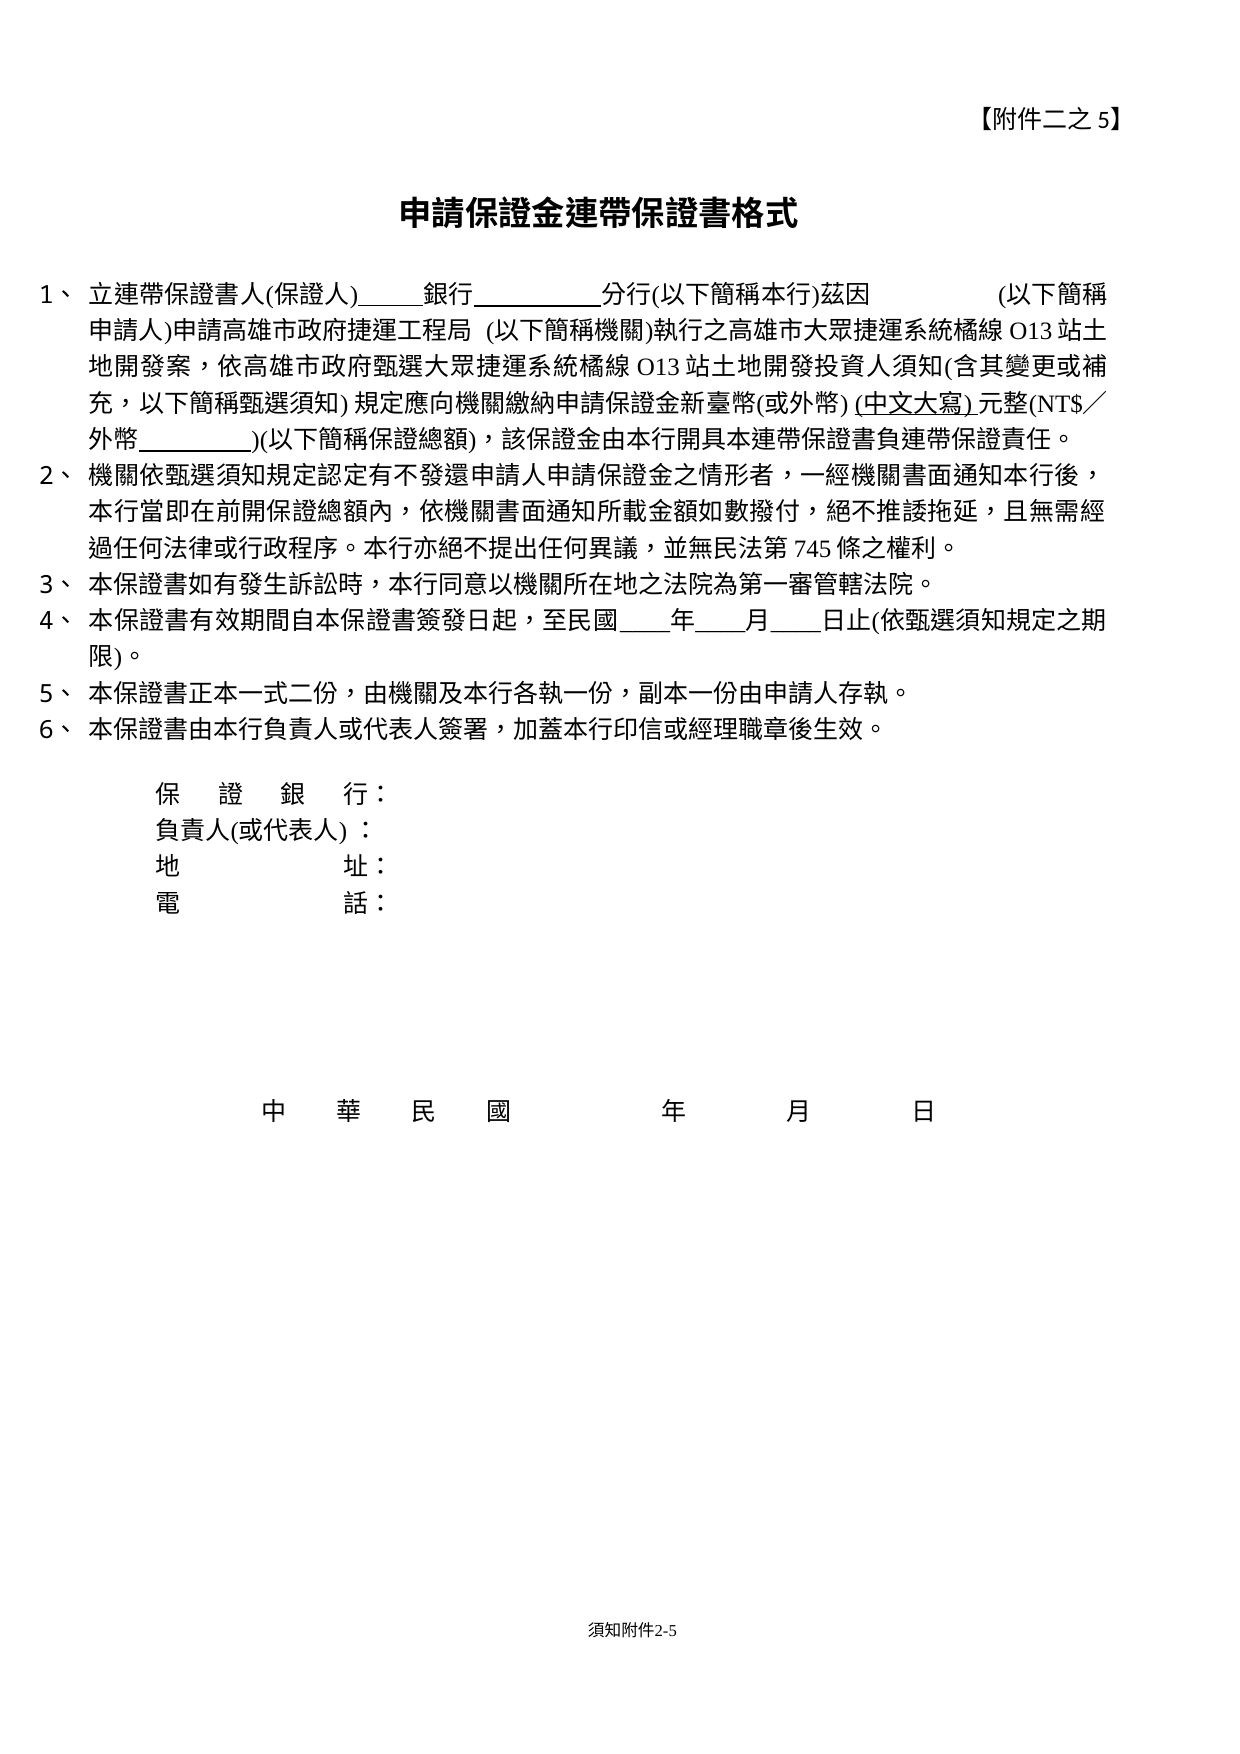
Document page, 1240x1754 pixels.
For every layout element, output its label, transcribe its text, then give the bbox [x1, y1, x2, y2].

text 地 址： [155, 847, 1108, 883]
list 本保證書由本行負責人或代表人簽署，加蓋本行印信或經理職章後生效。 [39, 709, 1108, 746]
list 機關依甄選須知規定認定有不發還申請人申請保證金之情形者，一經機關書面通知本行後，本行當即在前開保證總額內，依機關書面通知所載金額如數撥付，絕不推諉拖延，且無需經過任何法律或行政程序。本行亦絕不提出任何異議，並無民法第745條之權利。 [39, 456, 1108, 564]
text 保 證 銀 行： [155, 774, 1108, 811]
list 立連帶保證書人(保證人) 銀行 分行(以下簡稱本行)茲因 (以下簡稱申請人)申請高雄市政府捷運工程局 (以下簡稱機關)執行之高雄市大眾捷運系統橘線O13站土地開發案，依高雄市政府甄選大眾捷運系統橘線O13站土地開發投資人須知(含其變更或補充，以下簡稱甄選須知) 規定應向機關繳納申請保證金新臺幣(或外幣) (中文大寫) 元整(NT$／外幣 )(以下簡稱保證總額)，該保證金由本行開具本連帶保證書負連帶保證責任。 [39, 274, 1108, 456]
text [952, 92, 1225, 148]
list 本保證書有效期間自本保證書簽發日起，至民國____年____月____日止(依甄選須知規定之期限)。 [39, 601, 1108, 673]
text 申請保證金連帶保證書格式 [89, 187, 1108, 235]
text 【附件二之5】 [967, 99, 1210, 136]
list 本保證書正本一式二份，由機關及本行各執一份，副本一份由申請人存執。 [39, 673, 1108, 709]
text 負責人(或代表人) ： [155, 811, 1108, 847]
text 中 華 民 國 年 月 日 [89, 1092, 1108, 1128]
list 本保證書如有發生訴訟時，本行同意以機關所在地之法院為第一審管轄法院。 [39, 564, 1108, 601]
text 電 話： [155, 883, 1108, 919]
